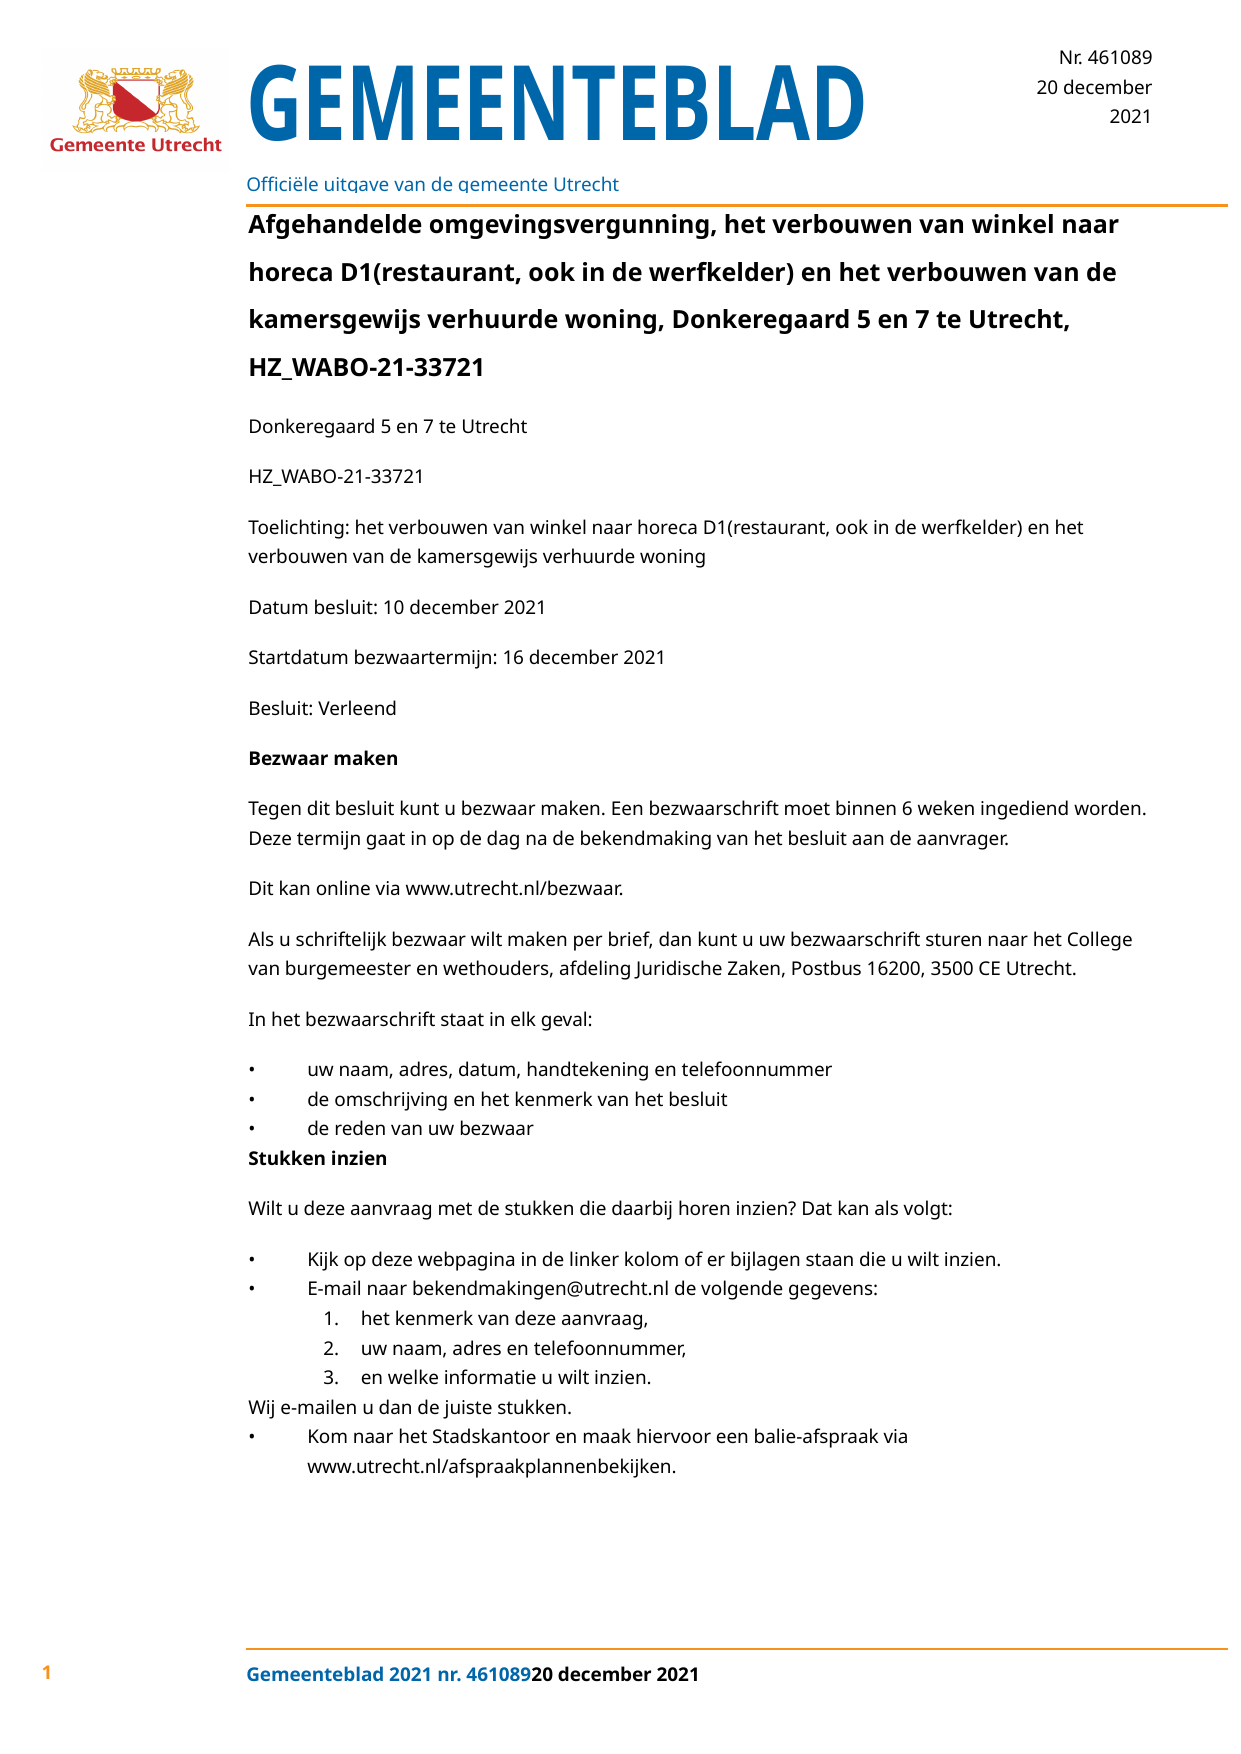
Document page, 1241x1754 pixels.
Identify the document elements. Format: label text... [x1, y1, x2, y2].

list de reden van uw bezwaar [248, 1116, 1152, 1141]
text Als u schriftelijk bezwaar wilt maken per brief, dan kunt u uw bezwaarschrift sturen naar het College van burgemeester en wethouders, afdeling Juridische Zaken, Postbus 16200, 3500 CE Utrecht. [248, 926, 1152, 981]
text Wilt u deze aanvraag met de stukken die daarbij horen inzien? Dat kan als volgt: [248, 1196, 1152, 1221]
text Wij e-mailen u dan de juiste stukken. [248, 1394, 1152, 1420]
list uw naam, adres, datum, handtekening en telefoonnummer [248, 1056, 1152, 1082]
text Afgehandelde omgevingsvergunning, het verbouwen van winkel naar horeca D1(restaurant, ook in de werfkelder) en het verbouwen van de kamersgewijs verhuurde woning, Donkeregaard 5 en 7 te Utrecht, HZ_WABO-21-33721 [248, 207, 1152, 384]
list het kenmerk van deze aanvraag, [323, 1305, 1152, 1331]
text Dit kan online via www.utrecht.nl/bezwaar. [248, 876, 1152, 901]
text In het bezwaarschrift staat in elk geval: [248, 1006, 1152, 1032]
list E-mail naar bekendmakingen@utrecht.nl de volgende gegevens: [248, 1276, 1152, 1301]
text Donkeregaard 5 en 7 te Utrecht [248, 413, 1152, 439]
list Kom naar het Stadskantoor en maak hiervoor een balie-afspraak via www.utrecht.nl/afspraakplannenbekijken. [248, 1423, 1152, 1479]
text Stukken inzien [248, 1145, 1152, 1171]
text Toelichting: het verbouwen van winkel naar horeca D1(restaurant, ook in de werfkelder) en het verbouwen van de kamersgewijs verhuurde woning [248, 514, 1152, 569]
text Startdatum bezwaartermijn: 16 december 2021 [248, 644, 1152, 670]
picture [41, 47, 231, 172]
list en welke informatie u wilt inzien. [323, 1364, 1152, 1390]
text Datum besluit: 10 december 2021 [248, 594, 1152, 620]
text Bezwaar maken [248, 745, 1152, 771]
text Besluit: Verleend [248, 695, 1152, 721]
text Tegen dit besluit kunt u bezwaar maken. Een bezwaarschrift moet binnen 6 weken ingediend worden. Deze termijn gaat in op de dag na de bekendmaking van het besluit aan de aanvrager. [248, 796, 1152, 851]
list uw naam, adres en telefoonnummer, [323, 1335, 1152, 1361]
text HZ_WABO-21-33721 [248, 463, 1152, 489]
list de omschrijving en het kenmerk van het besluit [248, 1086, 1152, 1112]
list Kijk op deze webpagina in de linker kolom of er bijlagen staan die u wilt inzien. [248, 1246, 1152, 1272]
